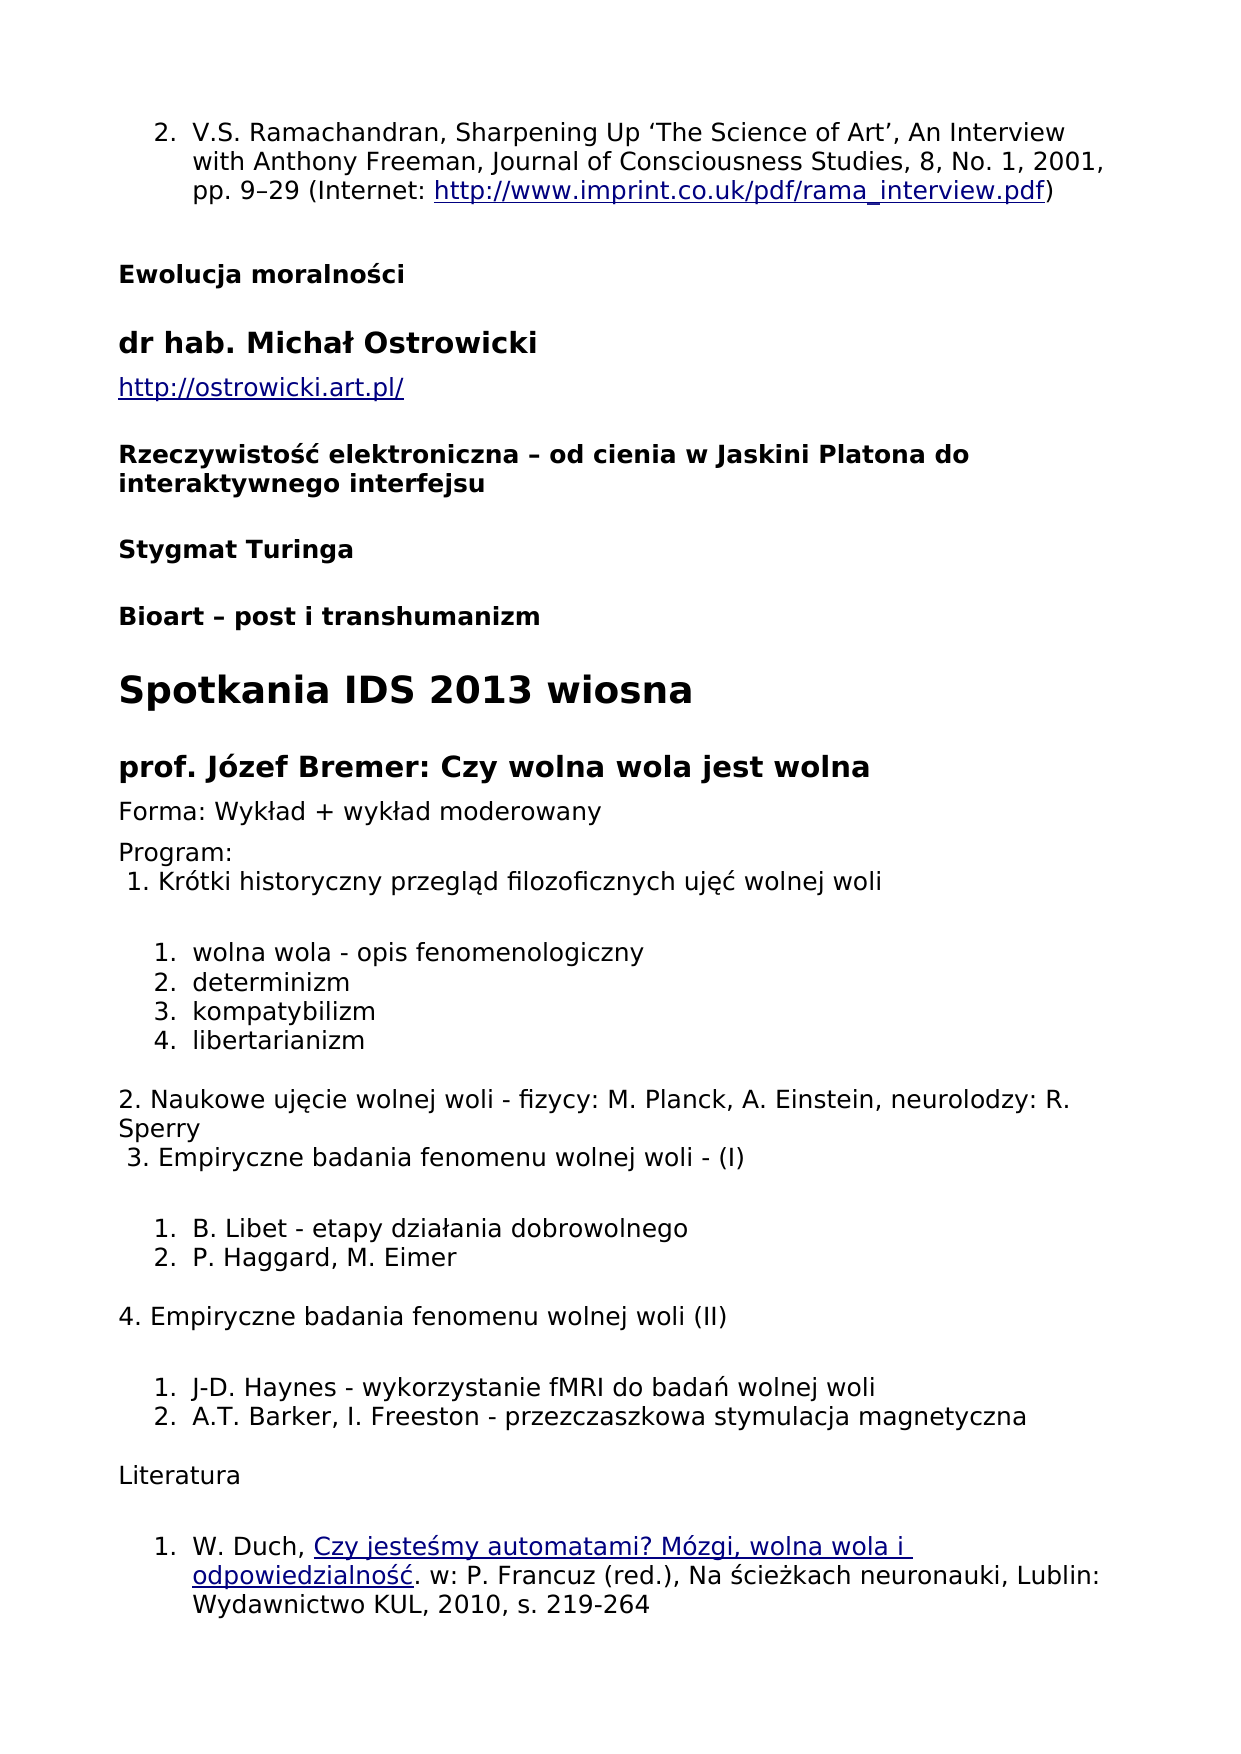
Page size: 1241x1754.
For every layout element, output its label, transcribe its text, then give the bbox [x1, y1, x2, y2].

subtitle Rzeczywistość elektroniczna – od cienia w Jaskini Platona do interaktywnego interfejsu [118, 440, 1122, 498]
subtitle Bioart – post i transhumanizm [118, 602, 1122, 632]
subtitle Ewolucja moralności [118, 260, 1122, 289]
text http://ostrowicki.art.pl/ [118, 373, 1122, 402]
text Forma: Wykład + wykład moderowany [118, 797, 1122, 826]
list P. Haggard, M. Eimer [177, 1243, 1122, 1273]
list kompatybilizm [177, 997, 1122, 1026]
list V.S. Ramachandran, Sharpening Up ‘The Science of Art’, An Interview with Anthony Freeman, Journal of Consciousness Studies, 8, No. 1, 2001, pp. 9–29 (Internet: http://www.imprint.co.uk/pdf/rama_interview.pdf) [177, 118, 1122, 206]
list W. Duch, Czy jesteśmy automatami? Mózgi, wolna wola i odpowiedzialność. w: P. Francuz (red.), Na ścieżkach neuronauki, Lublin: Wydawnictwo KUL, 2010, s. 219-264 [177, 1532, 1122, 1620]
text 2. Naukowe ujęcie wolnej woli - fizycy: M. Planck, A. Einstein, neurolodzy: R. Sperry 3. Empiryczne badania fenomenu wolnej woli - (I) [118, 1085, 1122, 1172]
list J-D. Haynes - wykorzystanie fMRI do badań wolnej woli [177, 1373, 1122, 1402]
subtitle dr hab. Michał Ostrowicki [118, 327, 1122, 361]
subtitle Stygmat Turinga [118, 536, 1122, 565]
list determinizm [177, 968, 1122, 997]
subtitle prof. Józef Bremer: Czy wolna wola jest wolna [118, 750, 1122, 784]
list A.T. Barker, I. Freeston - przezczaszkowa stymulacja magnetyczna [177, 1402, 1122, 1432]
subtitle Spotkania IDS 2013 wiosna [118, 669, 1122, 713]
text 4. Empiryczne badania fenomenu wolnej woli (II) [118, 1302, 1122, 1331]
list libertarianizm [177, 1026, 1122, 1055]
list B. Libet - etapy działania dobrowolnego [177, 1214, 1122, 1243]
list wolna wola - opis fenomenologiczny [177, 939, 1122, 968]
text Literatura [118, 1461, 1122, 1490]
text Program: 1. Krótki historyczny przegląd filozoficznych ujęć wolnej woli [118, 838, 1122, 897]
